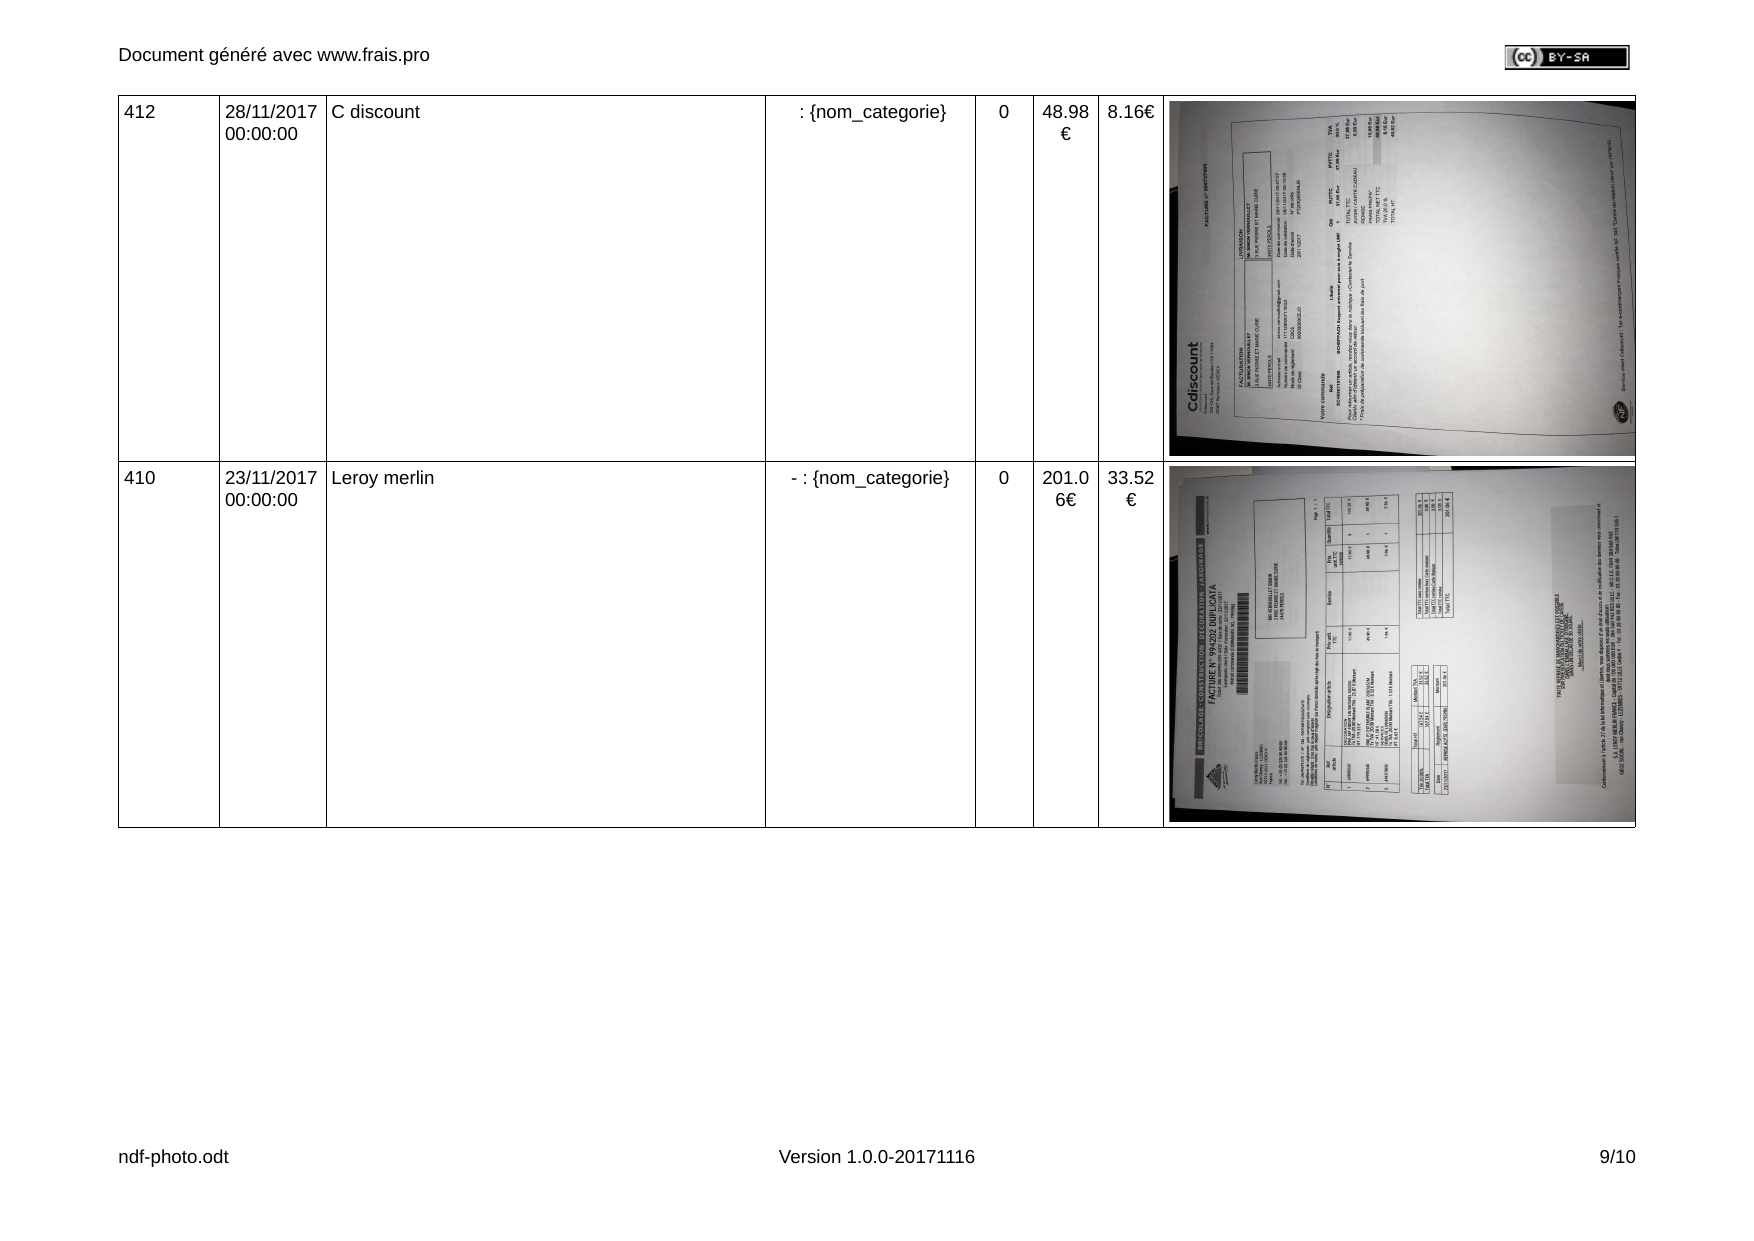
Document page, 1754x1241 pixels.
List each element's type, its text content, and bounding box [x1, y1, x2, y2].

table_cell : {nom_categorie} [766, 96, 975, 461]
picture [1169, 101, 1636, 456]
picture [1504, 45, 1630, 70]
table_cell 201.06€ [1034, 462, 1098, 827]
table_cell 0 [976, 462, 1033, 827]
table_cell 8.16€ [1099, 96, 1163, 461]
table_cell 0 [976, 96, 1033, 461]
table_cell 23/11/2017 00:00:00 [220, 462, 326, 827]
table_cell 28/11/2017 00:00:00 [220, 96, 326, 461]
table_cell - : {nom_categorie} [766, 462, 975, 827]
table_cell 410 [119, 462, 219, 827]
table_cell [1164, 96, 1635, 461]
picture [1169, 466, 1636, 822]
table_cell 33.52€ [1099, 462, 1163, 827]
table_cell C discount [327, 96, 765, 461]
table_cell Leroy merlin [327, 462, 765, 827]
table_cell [1164, 462, 1635, 827]
table_cell 412 [119, 96, 219, 461]
table_cell 48.98€ [1034, 96, 1098, 461]
